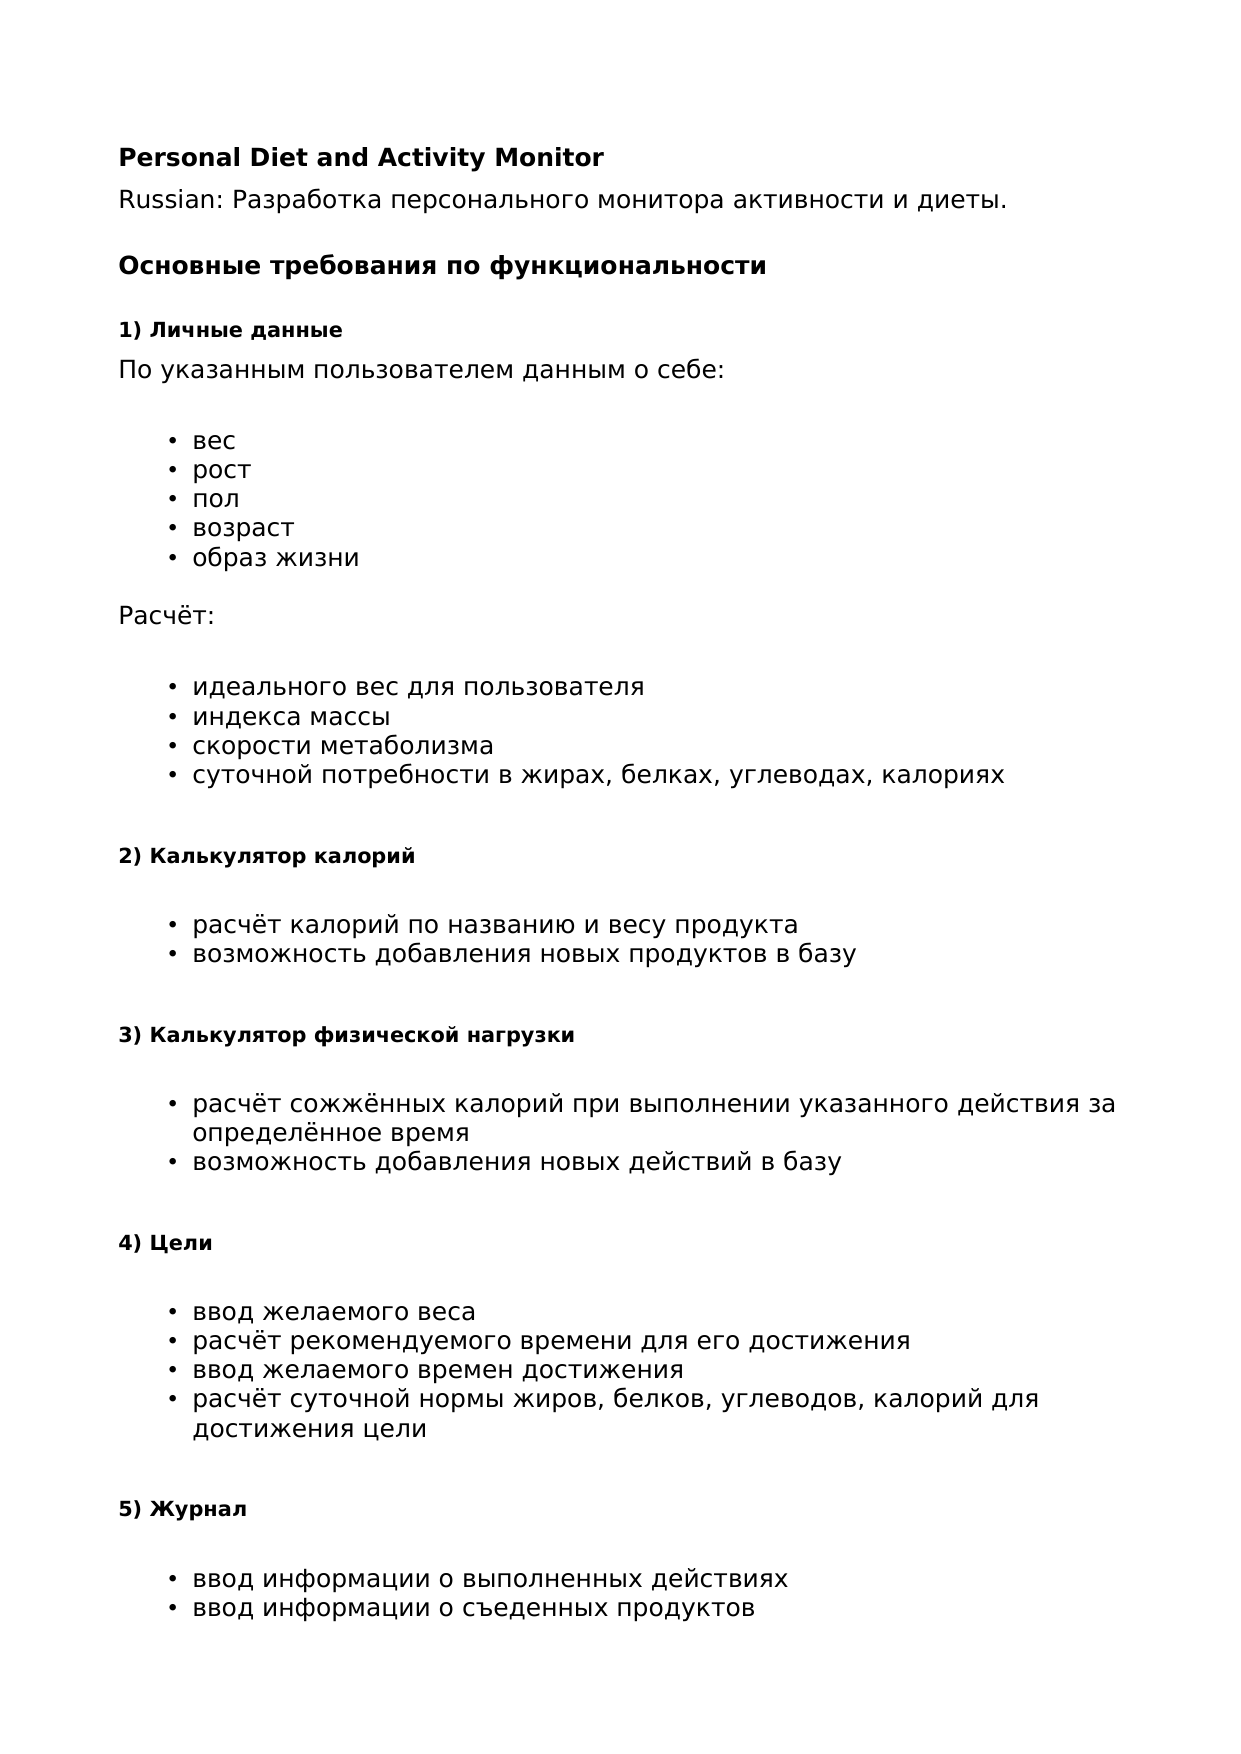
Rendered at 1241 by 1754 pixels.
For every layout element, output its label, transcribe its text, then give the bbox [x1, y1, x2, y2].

subtitle Personal Diet and Activity Monitor [118, 143, 1122, 172]
list пол [177, 484, 1122, 513]
subtitle 4) Цели [118, 1231, 1122, 1255]
subtitle 3) Калькулятор физической нагрузки [118, 1023, 1122, 1047]
subtitle 2) Калькулятор калорий [118, 844, 1122, 868]
list возможность добавления новых продуктов в базу [177, 939, 1122, 968]
subtitle Основные требования по функциональности [118, 251, 1122, 281]
list расчёт сожжённых калорий при выполнении указанного действия за определённое время [177, 1089, 1122, 1147]
list идеального вес для пользователя [177, 672, 1122, 702]
text Russian: Разработка персонального монитора активности и диеты. [118, 185, 1122, 214]
list расчёт суточной нормы жиров, белков, углеводов, калорий для достижения цели [177, 1385, 1122, 1443]
list образ жизни [177, 543, 1122, 572]
text Расчёт: [118, 601, 1122, 631]
list расчёт калорий по названию и весу продукта [177, 910, 1122, 939]
list вес [177, 426, 1122, 455]
text По указанным пользователем данным о себе: [118, 355, 1122, 384]
list расчёт рекомендуемого времени для его достижения [177, 1326, 1122, 1356]
list ввод информации о выполненных действиях [177, 1564, 1122, 1593]
list суточной потребности в жирах, белках, углеводах, калориях [177, 760, 1122, 789]
subtitle 1) Личные данные [118, 318, 1122, 342]
list ввод информации о съеденных продуктов [177, 1593, 1122, 1622]
list рост [177, 455, 1122, 484]
list ввод желаемого веса [177, 1297, 1122, 1326]
list ввод желаемого времен достижения [177, 1356, 1122, 1385]
list индекса массы [177, 702, 1122, 731]
subtitle 5) Журнал [118, 1497, 1122, 1522]
list скорости метаболизма [177, 731, 1122, 760]
list возраст [177, 513, 1122, 543]
list возможность добавления новых действий в базу [177, 1147, 1122, 1176]
